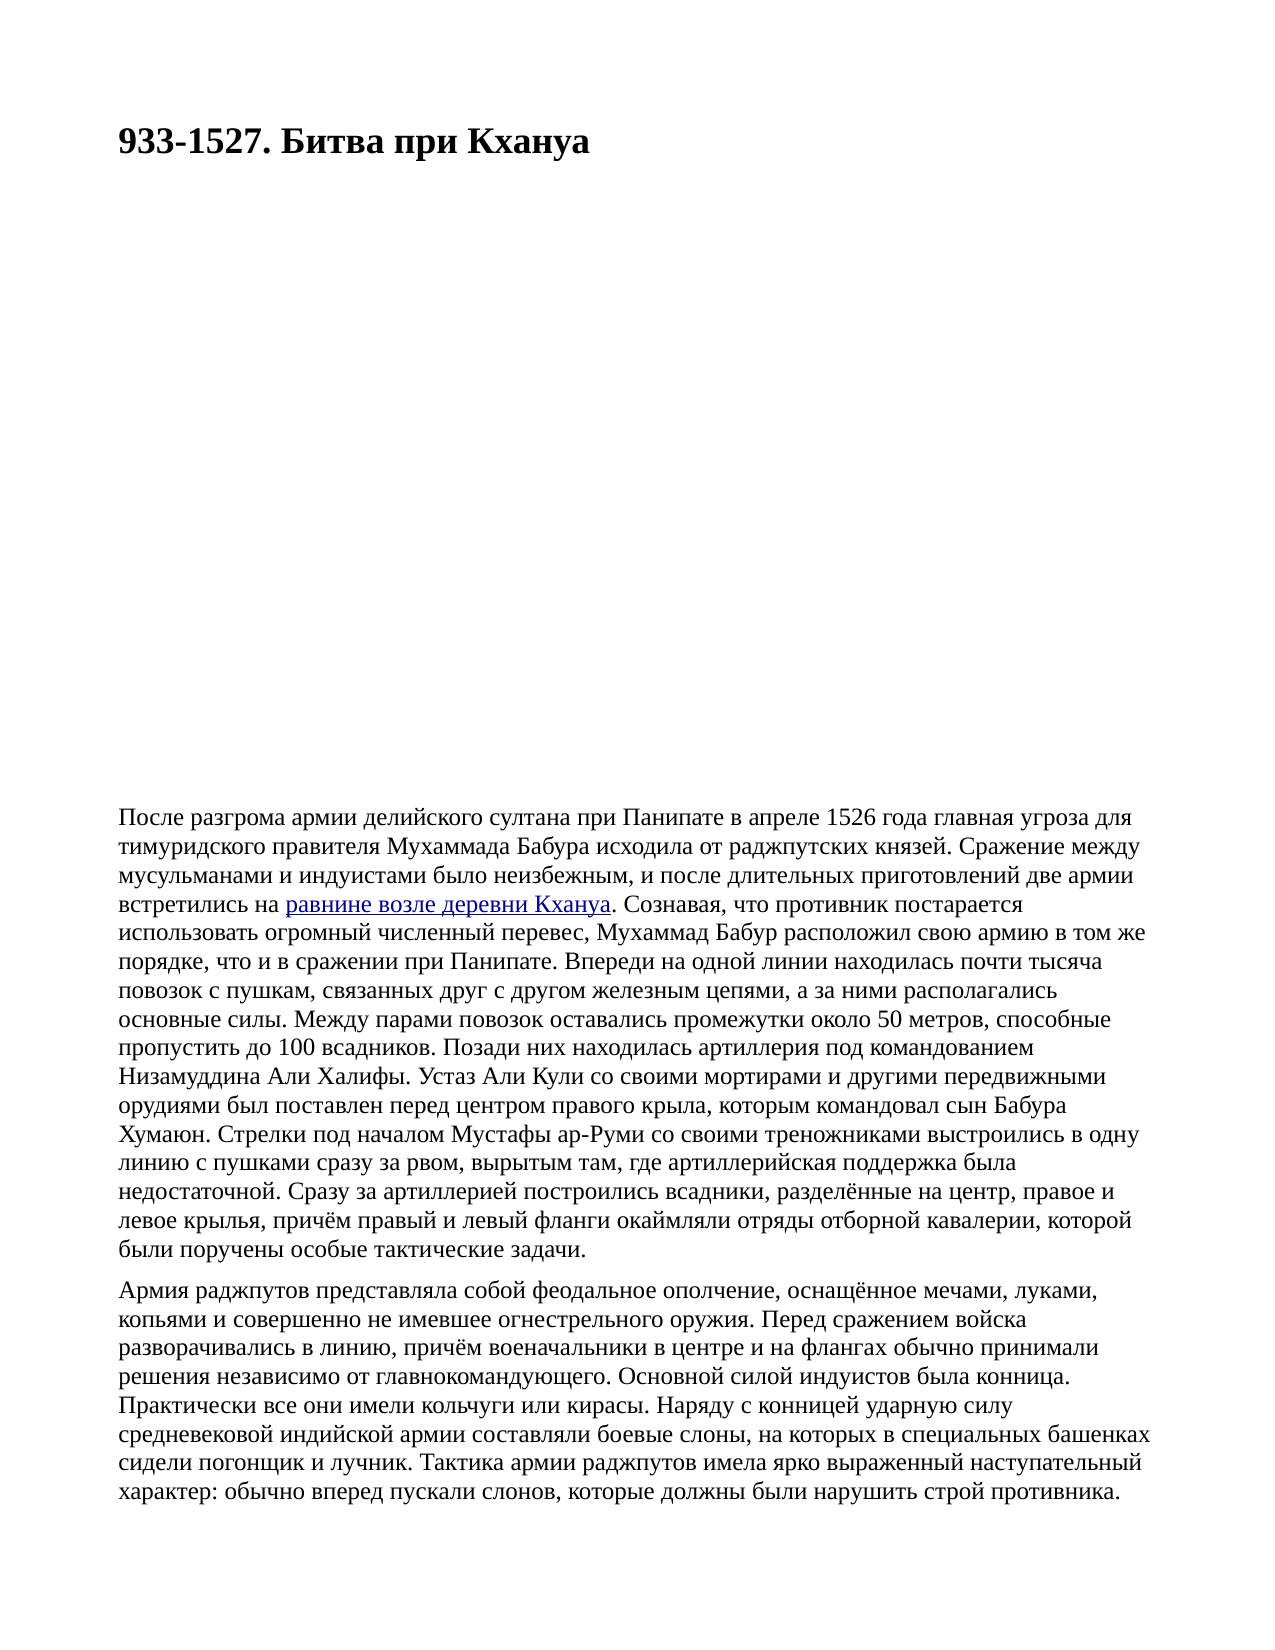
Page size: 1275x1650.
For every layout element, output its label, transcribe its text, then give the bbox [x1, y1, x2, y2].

subtitle 933-1527. Битва при Кхануа [118, 118, 1157, 161]
text Армия раджпутов представляла собой феодальное ополчение, оснащённое мечами, луками, копьями и совершенно не имевшее огнестрельного оружия. Перед сражением войска разворачивались в линию, причём военачальники в центре и на флангах обычно принимали решения независимо от главнокомандующего. Основной силой индуистов была конница. Практически все они имели кольчуги или кирасы. Наряду с конницей ударную силу средневековой индийской армии составляли боевые слоны, на которых в специальных башенках сидели погонщик и лучник. Тактика армии раджпутов имела ярко выраженный наступательный характер: обычно вперед пускали слонов, которые должны были нарушить строй противника. [118, 1275, 1157, 1505]
text После разгрома армии делийского султана при Панипате в апреле 1526 года главная угроза для тимуридского правителя Мухаммада Бабура исходила от раджпутских князей. Сражение между мусульманами и индуистами было неизбежным, и после длительных приготовлений две армии встретились на равнине возле деревни Кхануа. Сознавая, что противник постарается использовать огромный численный перевес, Мухаммад Бабур расположил свою армию в том же порядке, что и в сражении при Панипате. Впереди на одной линии находилась почти тысяча повозок с пушкам, связанных друг с другом железным цепями, а за ними располагались основные силы. Между парами повозок оставались промежутки около 50 метров, способные пропустить до 100 всадников. Позади них находилась артиллерия под командованием Низамуддина Али Халифы. Устаз Али Кули со своими мортирами и другими передвижными орудиями был поставлен перед центром правого крыла, которым командовал сын Бабура Хумаюн. Стрелки под началом Мустафы ар-Руми со своими треножниками выстроились в одну линию с пушками сразу за рвом, вырытым там, где артиллерийская поддержка была недостаточной. Сразу за артиллерией построились всадники, разделённые на центр, правое и левое крылья, причём правый и левый фланги окаймляли отряды отборной кавалерии, которой были поручены особые тактические задачи. [118, 174, 1157, 1262]
